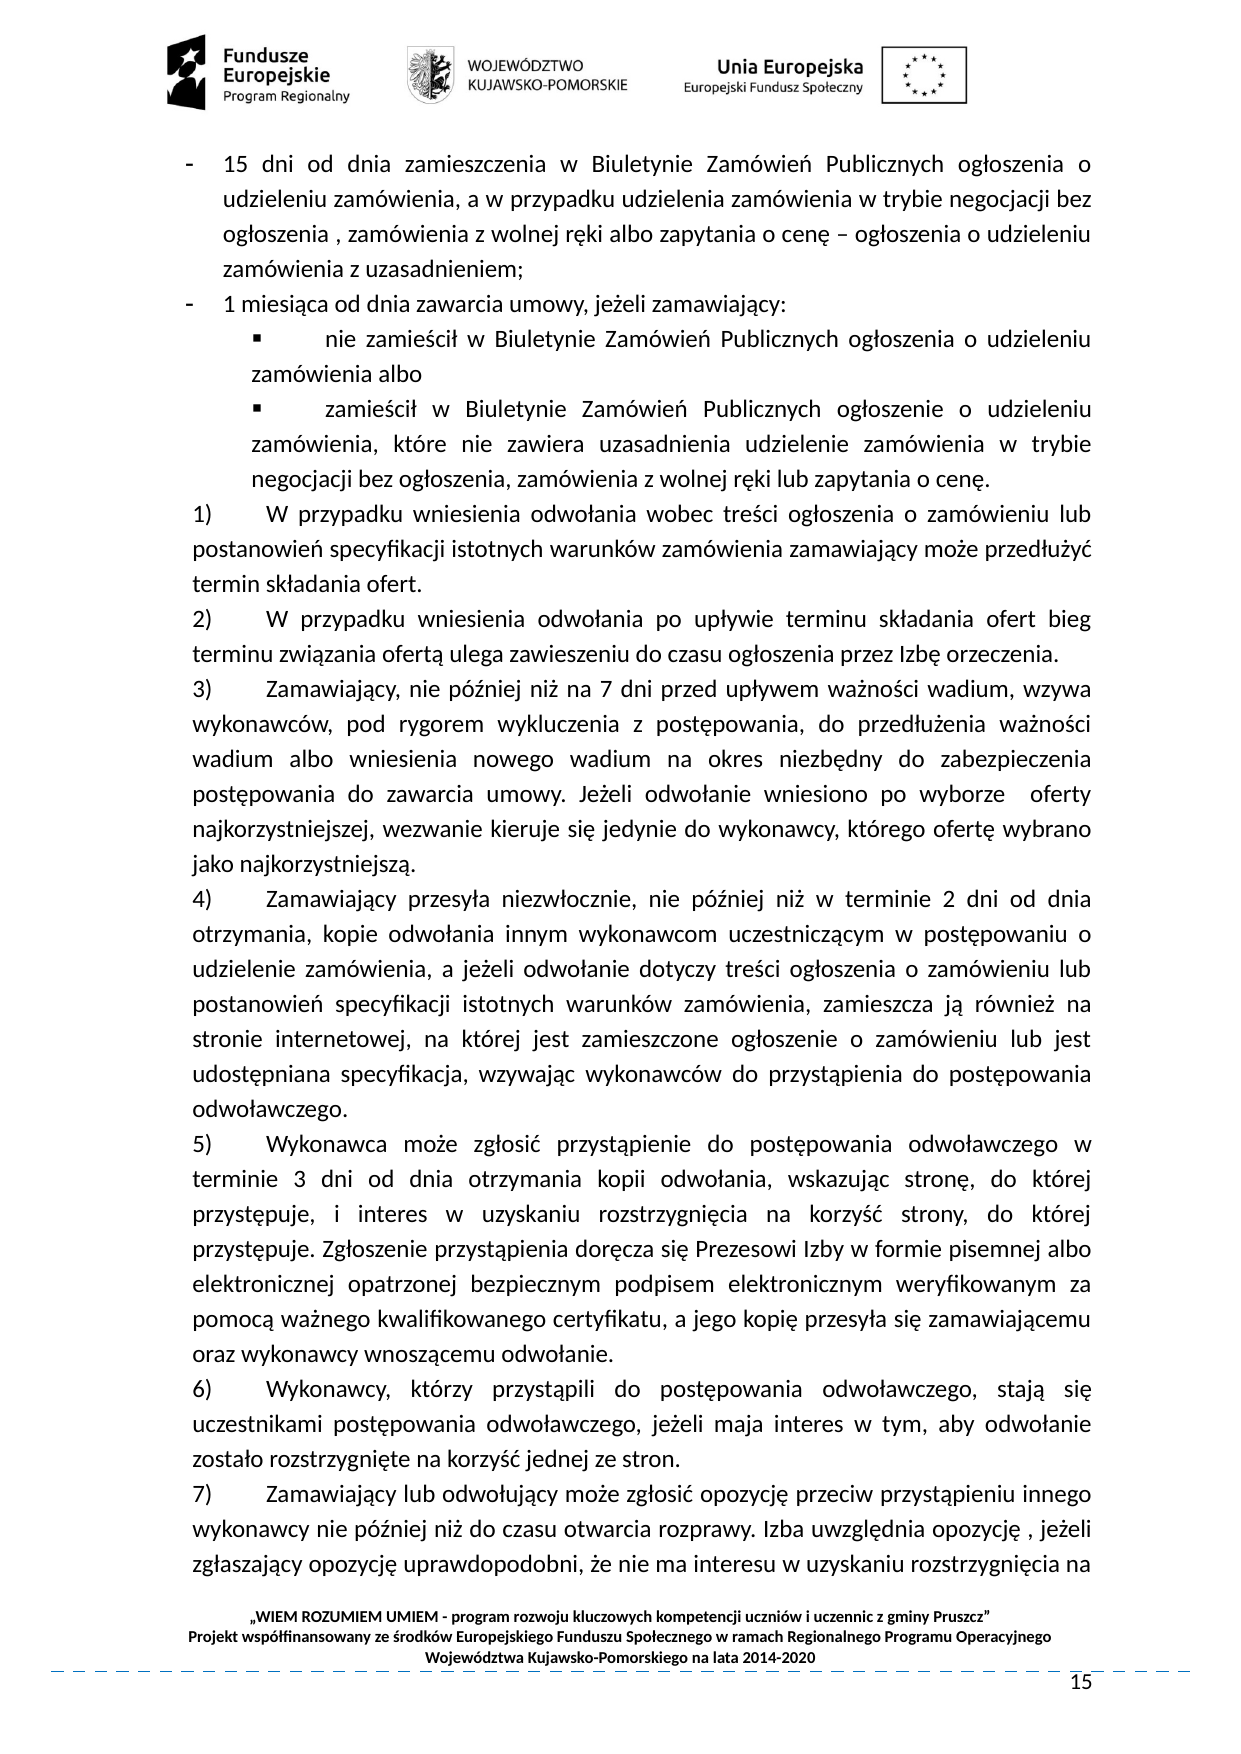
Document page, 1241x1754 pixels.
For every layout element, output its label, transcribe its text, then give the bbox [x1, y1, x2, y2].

list Zamawiający przesyła niezwłocznie, nie później niż w terminie 2 dni od dnia otrzymania, kopie odwołania innym wykonawcom uczestniczącym w postępowaniu o udzielenie zamówienia, a jeżeli odwołanie dotyczy treści ogłoszenia o zamówieniu lub postanowień specyfikacji istotnych warunków zamówienia, zamieszcza ją również na stronie internetowej, na której jest zamieszczone ogłoszenie o zamówieniu lub jest udostępniana specyfikacja, wzywając wykonawców do przystąpienia do postępowania odwoławczego. [192, 883, 1092, 918]
list W przypadku wniesienia odwołania wobec treści ogłoszenia o zamówieniu lub postanowień specyfikacji istotnych warunków zamówienia zamawiający może przedłużyć termin składania ofert. [192, 563, 1092, 598]
list 15 dni od dnia zamieszczenia w Biuletynie Zamówień Publicznych ogłoszenia o udzieleniu zamówienia, a w przypadku udzielenia zamówienia w trybie negocjacji bez ogłoszenia , zamówienia z wolnej ręki albo zapytania o cenę – ogłoszenia o udzieleniu zamówienia z uzasadnieniem; [185, 148, 1092, 283]
list Wykonawca może zgłosić przystąpienie do postępowania odwoławczego w terminie 3 dni od dnia otrzymania kopii odwołania, wskazując stronę, do której przystępuje, i interes w uzyskaniu rozstrzygnięcia na korzyść strony, do której przystępuje. Zgłoszenie przystąpienia doręcza się Prezesowi Izby w formie pisemnej albo elektronicznej opatrzonej bezpiecznym podpisem elektronicznym weryfikowanym za pomocą ważnego kwalifikowanego certyfikatu, a jego kopię przesyła się zamawiającemu oraz wykonawcy wnoszącemu odwołanie. [192, 1128, 1092, 1163]
list Wykonawcy, którzy przystąpili do postępowania odwoławczego, stają się uczestnikami postępowania odwoławczego, jeżeli maja interes w tym, aby odwołanie zostało rozstrzygnięte na korzyść jednej ze stron. [192, 1373, 1092, 1408]
list Wykonawcy, którzy przystąpili do postępowania odwoławczego, stają się uczestnikami postępowania odwoławczego, jeżeli maja interes w tym, aby odwołanie zostało rozstrzygnięte na korzyść jednej ze stron. [192, 1438, 1092, 1473]
list Zamawiający, nie później niż na 7 dni przed upływem ważności wadium, wzywa wykonawców, pod rygorem wykluczenia z postępowania, do przedłużenia ważności wadium albo wniesienia nowego wadium na okres niezbędny do zabezpieczenia postępowania do zawarcia umowy. Jeżeli odwołanie wniesiono po wyborze oferty najkorzystniejszej, wezwanie kieruje się jedynie do wykonawcy, którego ofertę wybrano jako najkorzystniejszą. [192, 843, 1092, 878]
list Zamawiający przesyła niezwłocznie, nie później niż w terminie 2 dni od dnia otrzymania, kopie odwołania innym wykonawcom uczestniczącym w postępowaniu o udzielenie zamówienia, a jeżeli odwołanie dotyczy treści ogłoszenia o zamówieniu lub postanowień specyfikacji istotnych warunków zamówienia, zamieszcza ją również na stronie internetowej, na której jest zamieszczone ogłoszenie o zamówieniu lub jest udostępniana specyfikacja, wzywając wykonawców do przystąpienia do postępowania odwoławczego. [192, 1088, 1092, 1123]
list zamieścił w Biuletynie Zamówień Publicznych ogłoszenie o udzieleniu zamówienia, które nie zawiera uzasadnienia udzielenie zamówienia w trybie negocjacji bez ogłoszenia, zamówienia z wolnej ręki lub zapytania o cenę. [251, 393, 1092, 428]
list 1 miesiąca od dnia zawarcia umowy, jeżeli zamawiający: [787, 288, 1092, 318]
list Zamawiający, nie później niż na 7 dni przed upływem ważności wadium, wzywa wykonawców, pod rygorem wykluczenia z postępowania, do przedłużenia ważności wadium albo wniesienia nowego wadium na okres niezbędny do zabezpieczenia postępowania do zawarcia umowy. Jeżeli odwołanie wniesiono po wyborze oferty najkorzystniejszej, wezwanie kieruje się jedynie do wykonawcy, którego ofertę wybrano jako najkorzystniejszą. [192, 673, 1092, 708]
list zamieścił w Biuletynie Zamówień Publicznych ogłoszenie o udzieleniu zamówienia, które nie zawiera uzasadnienia udzielenie zamówienia w trybie negocjacji bez ogłoszenia, zamówienia z wolnej ręki lub zapytania o cenę. [251, 458, 1092, 493]
list Zamawiający lub odwołujący może zgłosić opozycję przeciw przystąpieniu innego wykonawcy nie później niż do czasu otwarcia rozprawy. Izba uwzględnia opozycję , jeżeli zgłaszający opozycję uprawdopodobni, że nie ma interesu w uzyskaniu rozstrzygnięcia na korzyść strony, do której przystąpił; w przeciwnym razie Izba oddala opozycję. Postanowienie o uwzględnieniu albo oddaleniu opozycji Izba może wydać na posiedzeniu niejawnym. Na postanowienie o uwzględnieniu albo oddaleniu opozycji nie przysługuje skarga. [192, 1478, 1092, 1513]
list 1 miesiąca od dnia zawarcia umowy, jeżeli zamawiający: [185, 288, 223, 318]
picture [148, 14, 986, 129]
list nie zamieścił w Biuletynie Zamówień Publicznych ogłoszenia o udzieleniu zamówienia albo [251, 323, 1092, 388]
list W przypadku wniesienia odwołania wobec treści ogłoszenia o zamówieniu lub postanowień specyfikacji istotnych warunków zamówienia zamawiający może przedłużyć termin składania ofert. [192, 498, 1092, 533]
list Wykonawca może zgłosić przystąpienie do postępowania odwoławczego w terminie 3 dni od dnia otrzymania kopii odwołania, wskazując stronę, do której przystępuje, i interes w uzyskaniu rozstrzygnięcia na korzyść strony, do której przystępuje. Zgłoszenie przystąpienia doręcza się Prezesowi Izby w formie pisemnej albo elektronicznej opatrzonej bezpiecznym podpisem elektronicznym weryfikowanym za pomocą ważnego kwalifikowanego certyfikatu, a jego kopię przesyła się zamawiającemu oraz wykonawcy wnoszącemu odwołanie. [192, 1333, 1092, 1368]
list W przypadku wniesienia odwołania po upływie terminu składania ofert bieg terminu związania ofertą ulega zawieszeniu do czasu ogłoszenia przez Izbę orzeczenia. [192, 603, 1092, 668]
